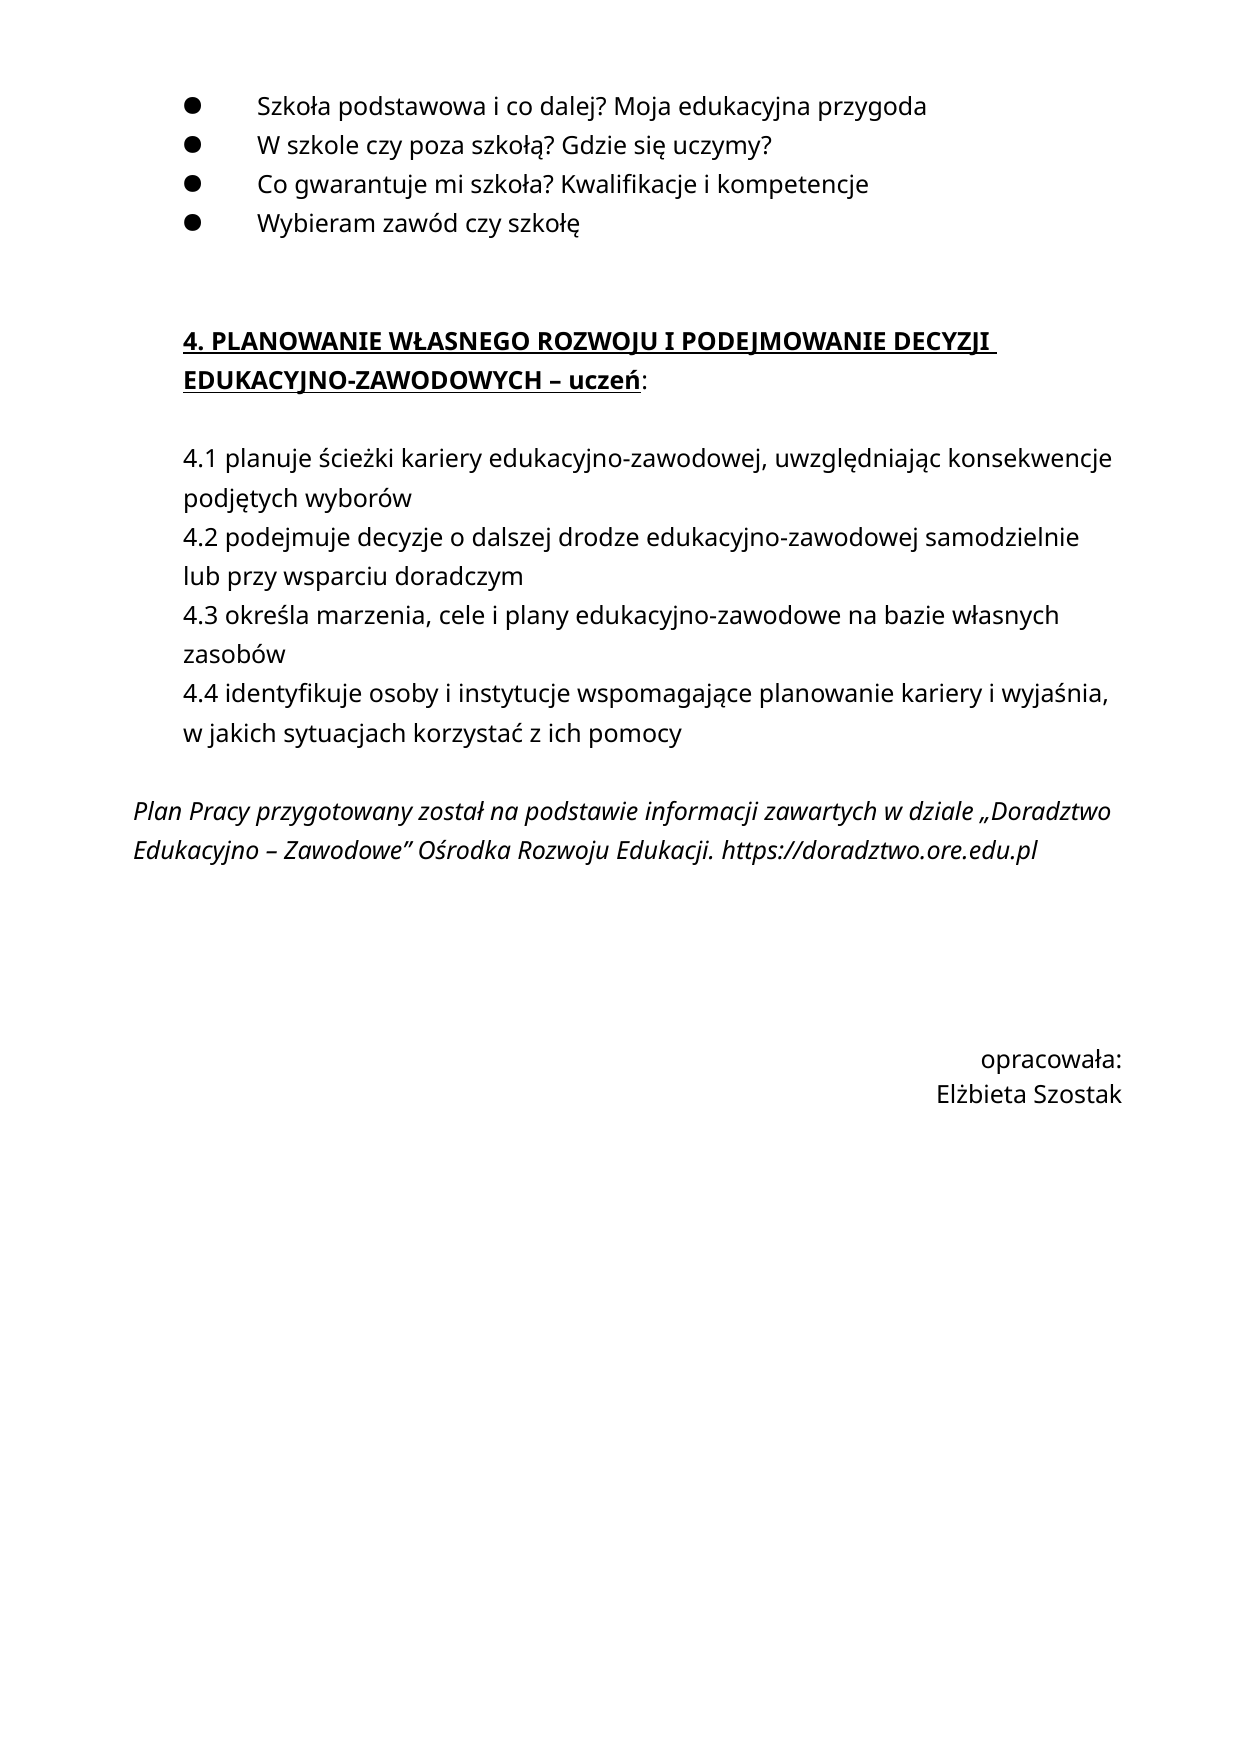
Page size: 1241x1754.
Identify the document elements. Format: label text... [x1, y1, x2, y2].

text Elżbieta Szostak [133, 1076, 1122, 1110]
text Plan Pracy przygotowany został na podstawie informacji zawartych w dziale „Doradztwo Edukacyjno – Zawodowe” Ośrodka Rozwoju Edukacji. https://doradztwo.ore.edu.pl [133, 793, 1122, 867]
list W szkole czy poza szkołą? Gdzie się uczymy? [183, 128, 1122, 162]
text 4.1 planuje ścieżki kariery edukacyjno-zawodowej, uwzględniając konsekwencje podjętych wyborów 4.2 podejmuje decyzje o dalszej drodze edukacyjno-zawodowej samodzielnie lub przy wsparciu doradczym 4.3 określa marzenia, cele i plany edukacyjno-zawodowe na bazie własnych zasobów 4.4 identyfikuje osoby i instytucje wspomagające planowanie kariery i wyjaśnia, w jakich sytuacjach korzystać z ich pomocy [183, 402, 1122, 788]
list Co gwarantuje mi szkoła? Kwalifikacje i kompetencje [183, 167, 1122, 201]
text 4. PLANOWANIE WŁASNEGO ROZWOJU I PODEJMOWANIE DECYZJI EDUKACYJNO-ZAWODOWYCH – uczeń: [183, 284, 1122, 397]
list Szkoła podstawowa i co dalej? Moja edukacyjna przygoda [183, 88, 1122, 123]
text opracowała: [133, 1042, 1122, 1076]
list Wybieram zawód czy szkołę [183, 206, 1122, 240]
